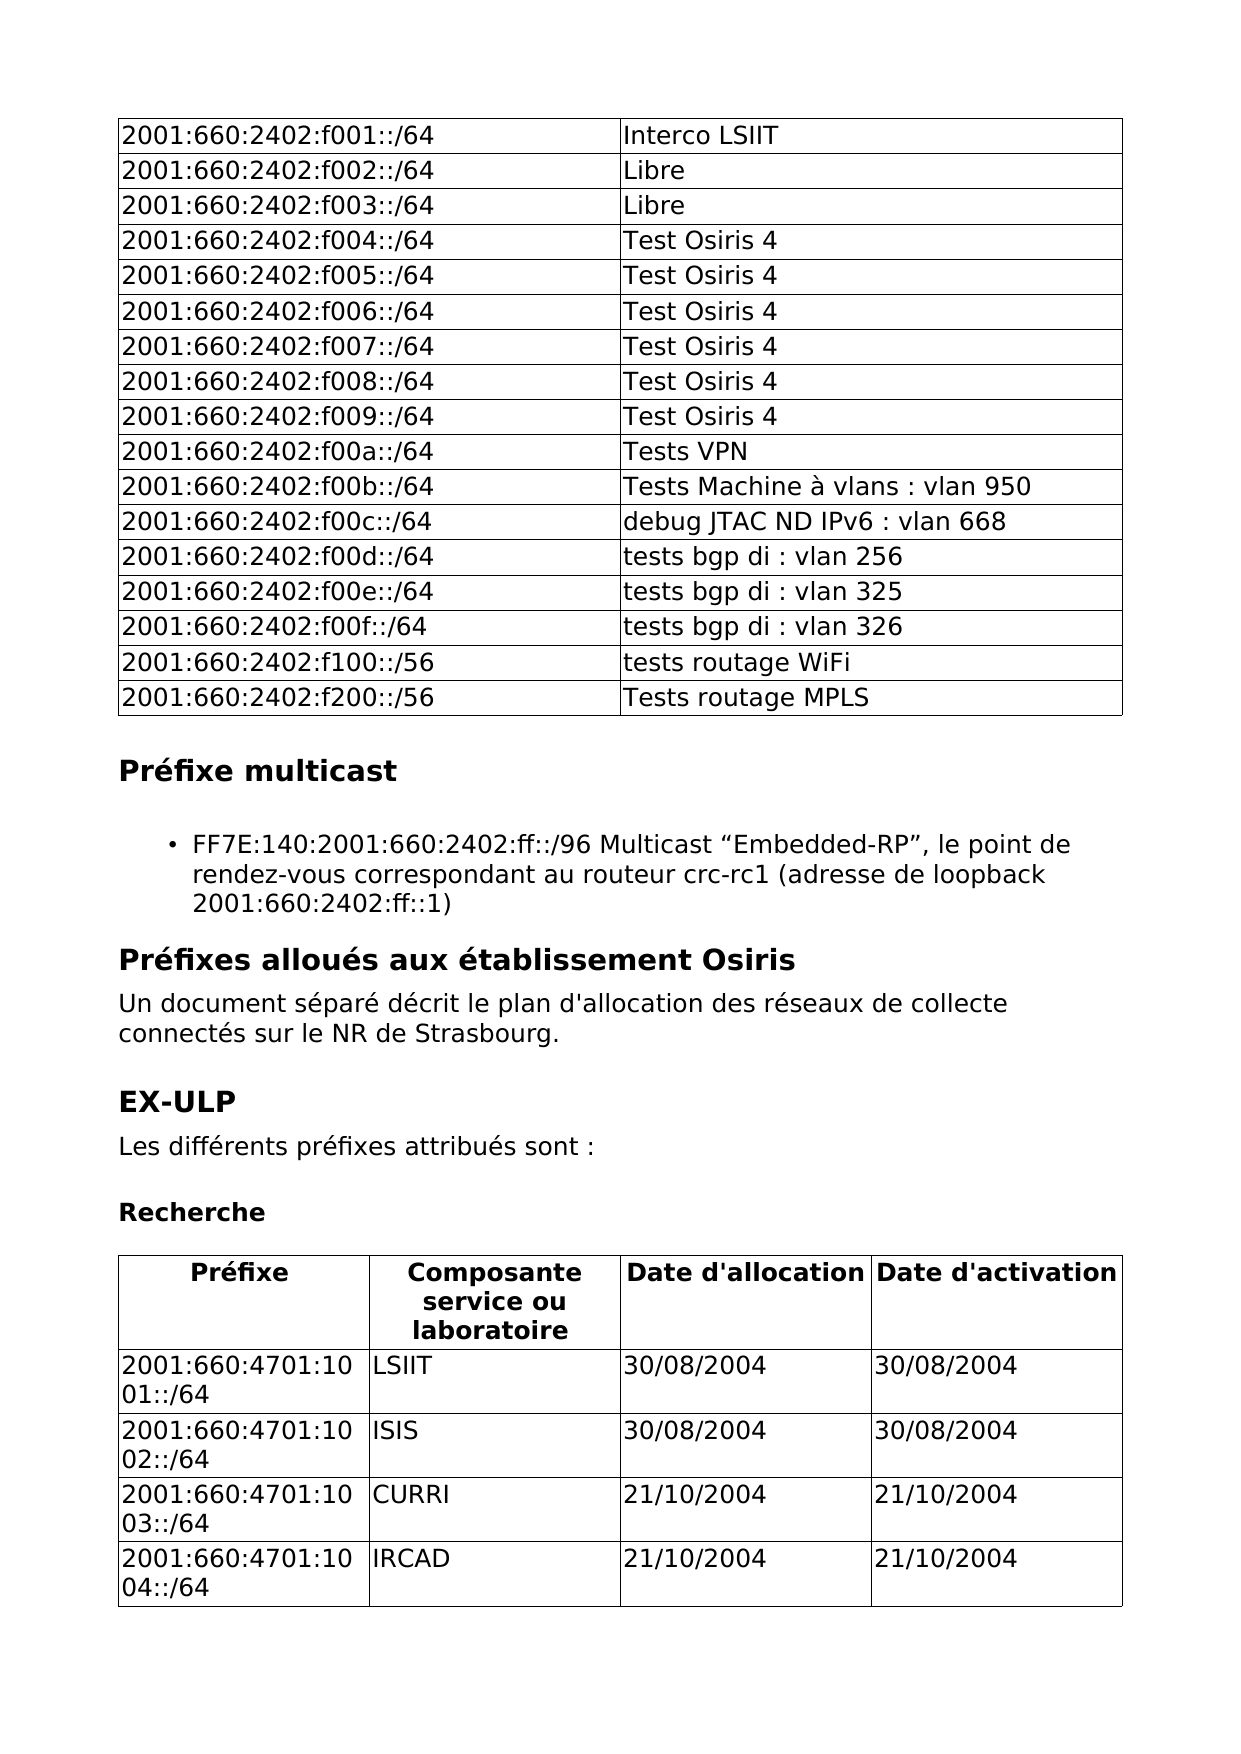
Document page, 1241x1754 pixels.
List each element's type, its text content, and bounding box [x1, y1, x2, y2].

table_cell Test Osiris 4 [621, 295, 1122, 329]
table_cell 21/10/2004 [872, 1542, 1122, 1606]
table_cell ISIS [370, 1414, 620, 1477]
table_cell tests routage WiFi [621, 646, 1122, 680]
table_cell 21/10/2004 [872, 1478, 1122, 1541]
subtitle EX-ULP [118, 1086, 1122, 1119]
table_cell Test Osiris 4 [621, 365, 1122, 399]
table_cell Test Osiris 4 [621, 225, 1122, 258]
text Un document séparé décrit le plan d'allocation des réseaux de collecte connectés sur le NR de Strasbourg. [118, 990, 1122, 1048]
table_cell 2001:660:2402:f00d::/64 [119, 540, 620, 574]
table_cell 2001:660:4701:1001::/64 [119, 1350, 369, 1413]
table_cell 2001:660:2402:f005::/64 [119, 260, 620, 294]
table_cell LSIIT [370, 1350, 620, 1413]
table_cell Tests routage MPLS [621, 681, 1122, 715]
table_cell 2001:660:2402:f001::/64 [119, 119, 620, 153]
table_cell 2001:660:2402:f200::/56 [119, 681, 620, 715]
table_cell 21/10/2004 [621, 1478, 871, 1541]
list FF7E:140:2001:660:2402:ff::/96 Multicast “Embedded-RP”, le point de rendez-vous correspondant au routeur crc-rc1 (adresse de loopback 2001:660:2402:ff::1) [177, 831, 1122, 918]
table_cell 2001:660:4701:1003::/64 [119, 1478, 369, 1541]
subtitle Préfixe multicast [118, 755, 1122, 789]
table_cell CURRI [370, 1478, 620, 1541]
table_cell 2001:660:2402:f008::/64 [119, 365, 620, 399]
table_cell Libre [621, 189, 1122, 223]
table_cell Tests VPN [621, 435, 1122, 469]
table_cell 30/08/2004 [621, 1350, 871, 1413]
table_cell 2001:660:4701:1004::/64 [119, 1542, 369, 1606]
table_cell 2001:660:4701:1002::/64 [119, 1414, 369, 1477]
table_cell tests bgp di : vlan 326 [621, 611, 1122, 645]
table_cell Tests Machine à vlans : vlan 950 [621, 470, 1122, 504]
table_cell Libre [621, 154, 1122, 188]
table_cell 30/08/2004 [872, 1350, 1122, 1413]
table_cell Interco LSIIT [621, 119, 1122, 153]
table_cell 2001:660:2402:f00c::/64 [119, 505, 620, 539]
table_header Date d'allocation [621, 1256, 871, 1348]
table_cell 21/10/2004 [621, 1542, 871, 1606]
table_header Composante service ou laboratoire [370, 1256, 620, 1348]
table_cell 2001:660:2402:f00a::/64 [119, 435, 620, 469]
table_cell tests bgp di : vlan 325 [621, 576, 1122, 609]
table_cell Test Osiris 4 [621, 260, 1122, 294]
table_cell 2001:660:2402:f003::/64 [119, 189, 620, 223]
table_cell 2001:660:2402:f006::/64 [119, 295, 620, 329]
table_cell 2001:660:2402:f00b::/64 [119, 470, 620, 504]
subtitle Préfixes alloués aux établissement Osiris [118, 943, 1122, 977]
table_cell 2001:660:2402:f100::/56 [119, 646, 620, 680]
table_cell 2001:660:2402:f00f::/64 [119, 611, 620, 645]
text Les différents préfixes attribués sont : [118, 1132, 1122, 1161]
table_header Préfixe [119, 1256, 369, 1348]
table_cell 30/08/2004 [621, 1414, 871, 1477]
table_cell debug JTAC ND IPv6 : vlan 668 [621, 505, 1122, 539]
table_cell 2001:660:2402:f007::/64 [119, 330, 620, 364]
subtitle Recherche [118, 1199, 1122, 1228]
table_cell Test Osiris 4 [621, 400, 1122, 434]
table_header Date d'activation [872, 1256, 1122, 1348]
table_cell 2001:660:2402:f009::/64 [119, 400, 620, 434]
table_cell 2001:660:2402:f004::/64 [119, 225, 620, 258]
table_cell 2001:660:2402:f002::/64 [119, 154, 620, 188]
table_cell 30/08/2004 [872, 1414, 1122, 1477]
table_cell tests bgp di : vlan 256 [621, 540, 1122, 574]
table_cell 2001:660:2402:f00e::/64 [119, 576, 620, 609]
table_cell IRCAD [370, 1542, 620, 1606]
table_cell Test Osiris 4 [621, 330, 1122, 364]
